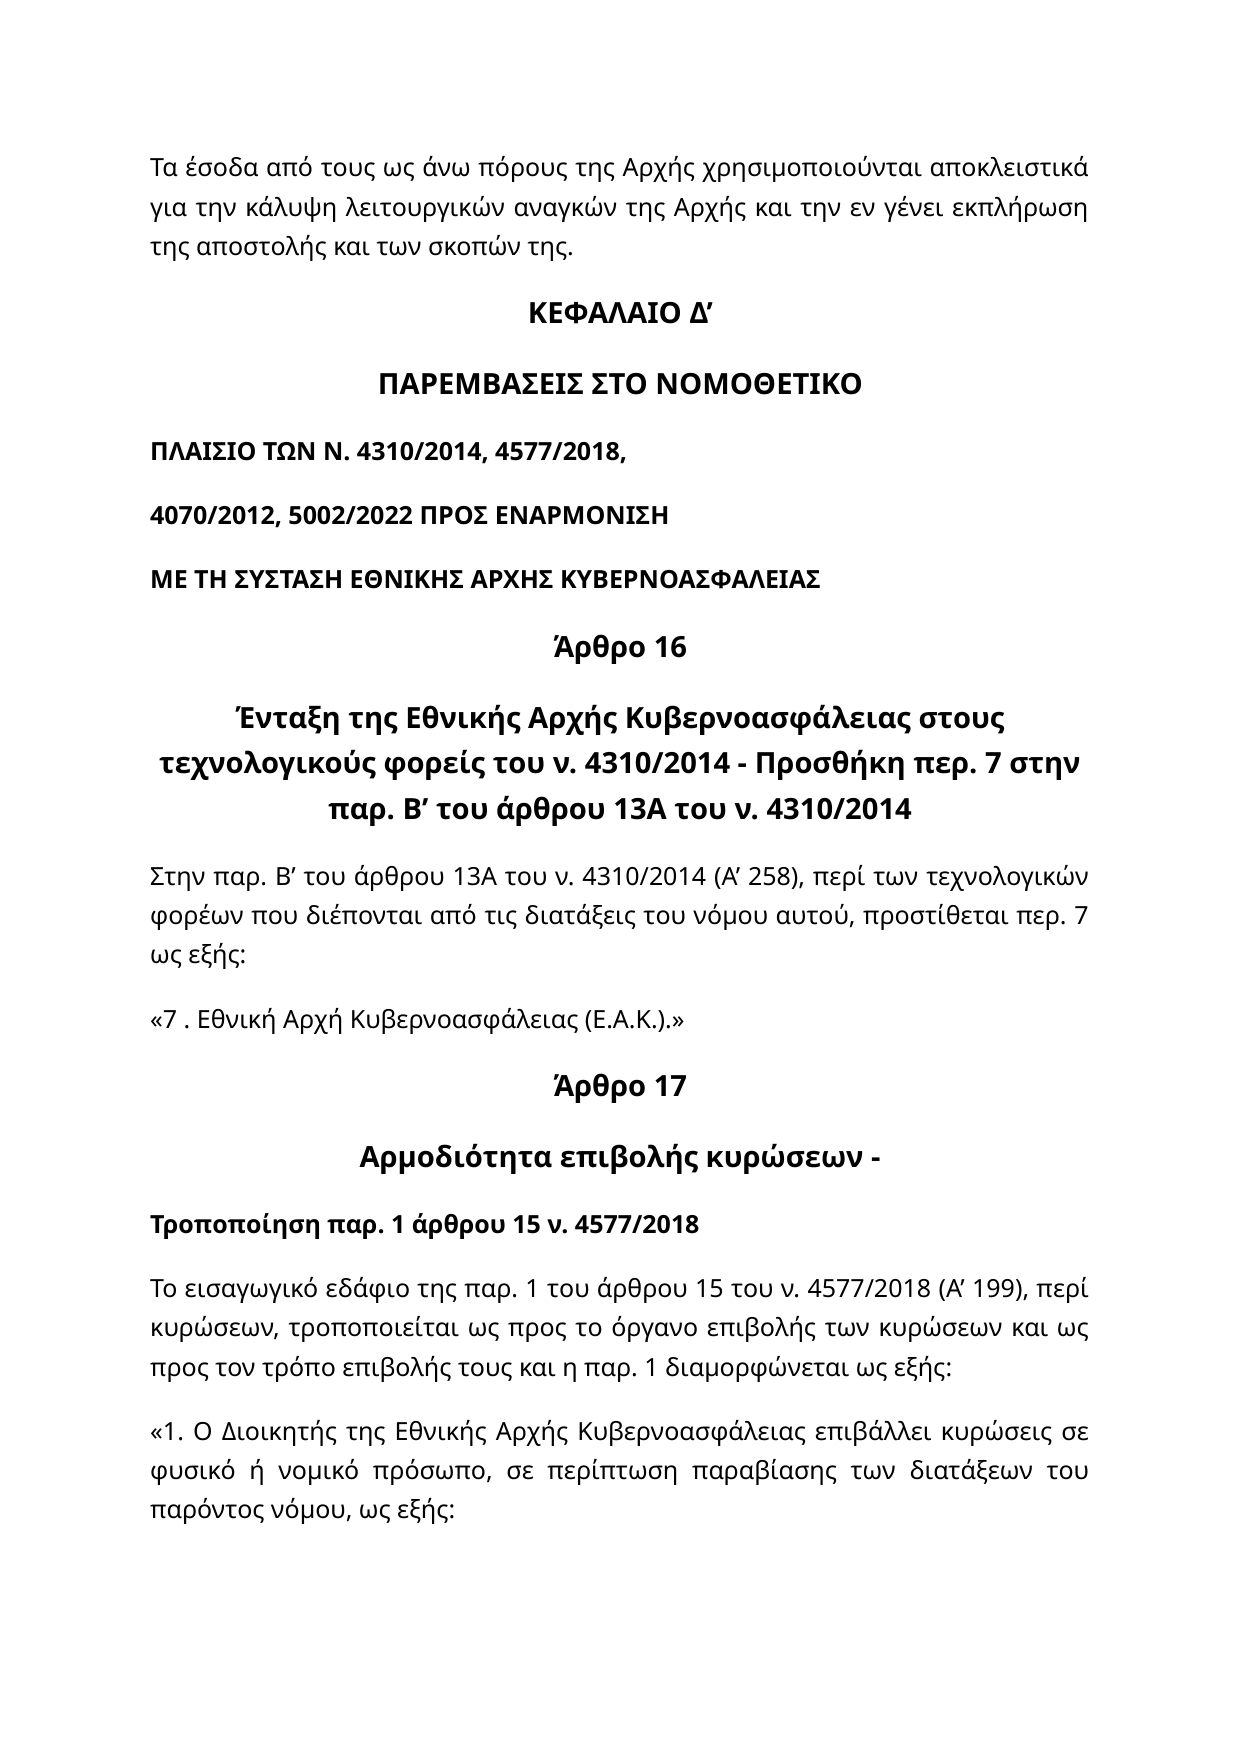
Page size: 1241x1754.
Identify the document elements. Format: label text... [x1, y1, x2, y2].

text Το εισαγωγικό εδάφιο της παρ. 1 του άρθρου 15 του ν. 4577/2018 (Α’ 199), περί κυρώσεων, τροποποιείται ως προς το όργανο επιβολής των κυρώσεων και ως προς τον τρόπο επιβολής τους και η παρ. 1 διαμορφώνεται ως εξής: [150, 1271, 1090, 1383]
text ΠΛΑΙΣΙΟ ΤΩΝ Ν. 4310/2014, 4577/2018, [150, 434, 1090, 468]
subtitle Αρμοδιότητα επιβολής κυρώσεων - [150, 1136, 1090, 1176]
text ΜΕ ΤΗ ΣΥΣΤΑΣΗ ΕΘΝΙΚΗΣ ΑΡΧΗΣ ΚΥΒΕΡΝΟΑΣΦΑΛΕΙΑΣ [150, 562, 1090, 596]
text 4070/2012, 5002/2022 ΠΡΟΣ ΕΝΑΡΜΟΝΙΣΗ [150, 498, 1090, 532]
text Στην παρ. Β’ του άρθρου 13Α του ν. 4310/2014 (Α’ 258), περί των τεχνολογικών φορέων που διέπονται από τις διατάξεις του νόμου αυτού, προστίθεται περ. 7 ως εξής: [150, 859, 1090, 971]
text «7 . Εθνική Αρχή Κυβερνοασφάλειας (Ε.Α.Κ.).» [150, 1001, 1090, 1035]
subtitle ΠΑΡΕΜΒΑΣΕΙΣ ΣΤΟ ΝΟΜΟΘΕΤΙΚΟ [150, 363, 1090, 403]
subtitle Ένταξη της Εθνικής Αρχής Κυβερνοασφάλειας στους τεχνολογικούς φορείς του ν. 4310/2014 - Προσθήκη περ. 7 στην παρ. Β’ του άρθρου 13Α του ν. 4310/2014 [150, 697, 1090, 828]
subtitle ΚΕΦΑΛΑΙΟ Δ’ [150, 292, 1090, 332]
subtitle Άρθρο 17 [150, 1065, 1090, 1105]
text «1. Ο Διοικητής της Εθνικής Αρχής Κυβερνοασφάλειας επιβάλλει κυρώσεις σε φυσικό ή νομικό πρόσωπο, σε περίπτωση παραβίασης των διατάξεων του παρόντος νόμου, ως εξής: [150, 1413, 1090, 1526]
text Τροποποίηση παρ. 1 άρθρου 15 ν. 4577/2018 [150, 1207, 1090, 1241]
subtitle Άρθρο 16 [150, 626, 1090, 666]
text Τα έσοδα από τους ως άνω πόρους της Αρχής χρησιμοποιούνται αποκλειστικά για την κάλυψη λειτουργικών αναγκών της Αρχής και την εν γένει εκπλήρωση της αποστολής και των σκοπών της. [150, 150, 1090, 262]
